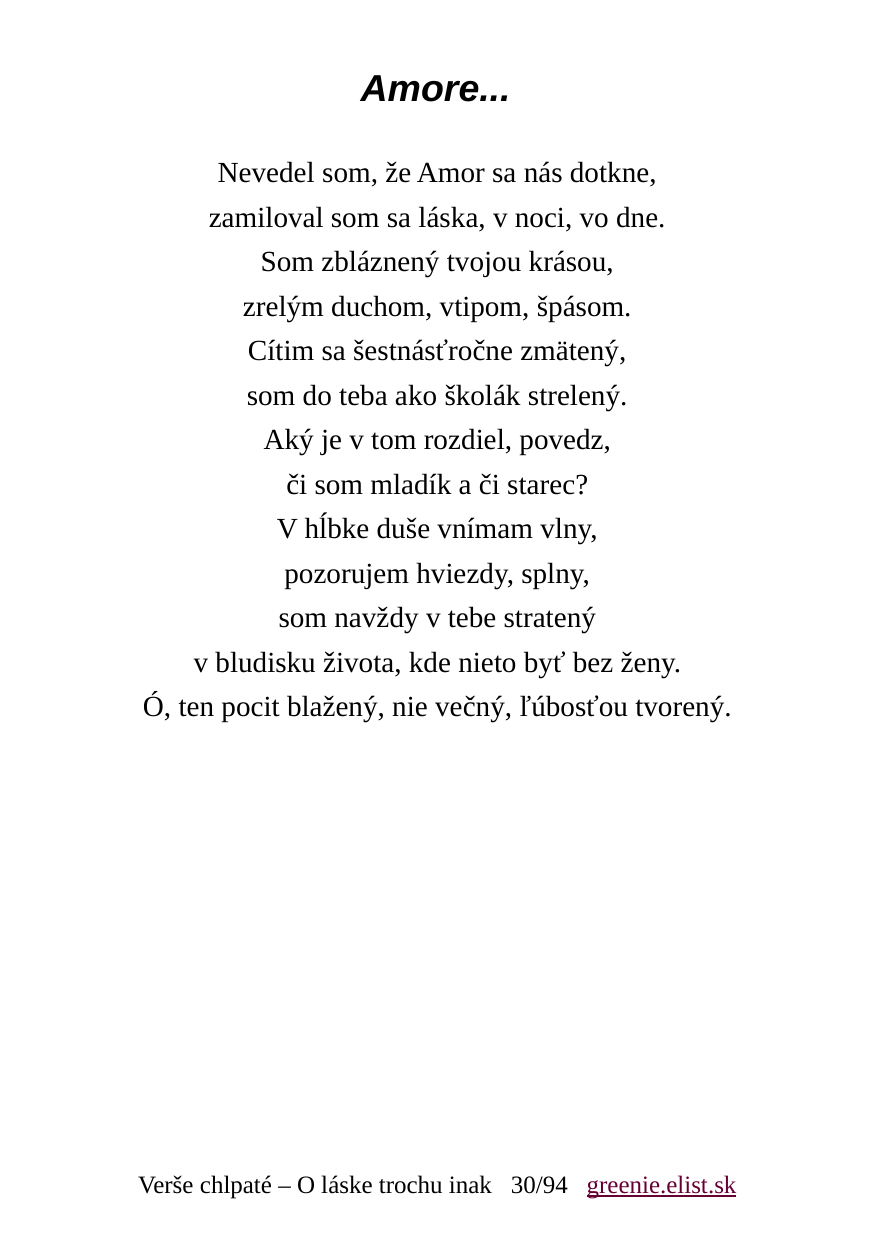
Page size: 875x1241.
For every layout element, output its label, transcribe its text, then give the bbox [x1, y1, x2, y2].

text či som mladík a či starec? [41, 467, 833, 501]
text som do teba ako školák strelený. [41, 378, 833, 412]
text Aký je v tom rozdiel, povedz, [41, 422, 833, 456]
text v bludisku života, kde nieto byť bez ženy. [41, 645, 833, 678]
subtitle Amore... [41, 66, 833, 109]
text Nevedel som, že Amor sa nás dotkne, [41, 156, 833, 189]
text zrelým duchom, vtipom, špásom. [41, 289, 833, 323]
text zamiloval som sa láska, v noci, vo dne. [41, 200, 833, 234]
text Ó, ten pocit blažený, nie večný, ľúbosťou tvorený. [41, 689, 833, 723]
text V hĺbke duše vnímam vlny, [41, 511, 833, 545]
text Som zbláznený tvojou krásou, [41, 244, 833, 278]
text Cítim sa šestnásťročne zmätený, [41, 333, 833, 367]
text pozorujem hviezdy, splny, [41, 556, 833, 589]
text som navždy v tebe stratený [41, 600, 833, 634]
